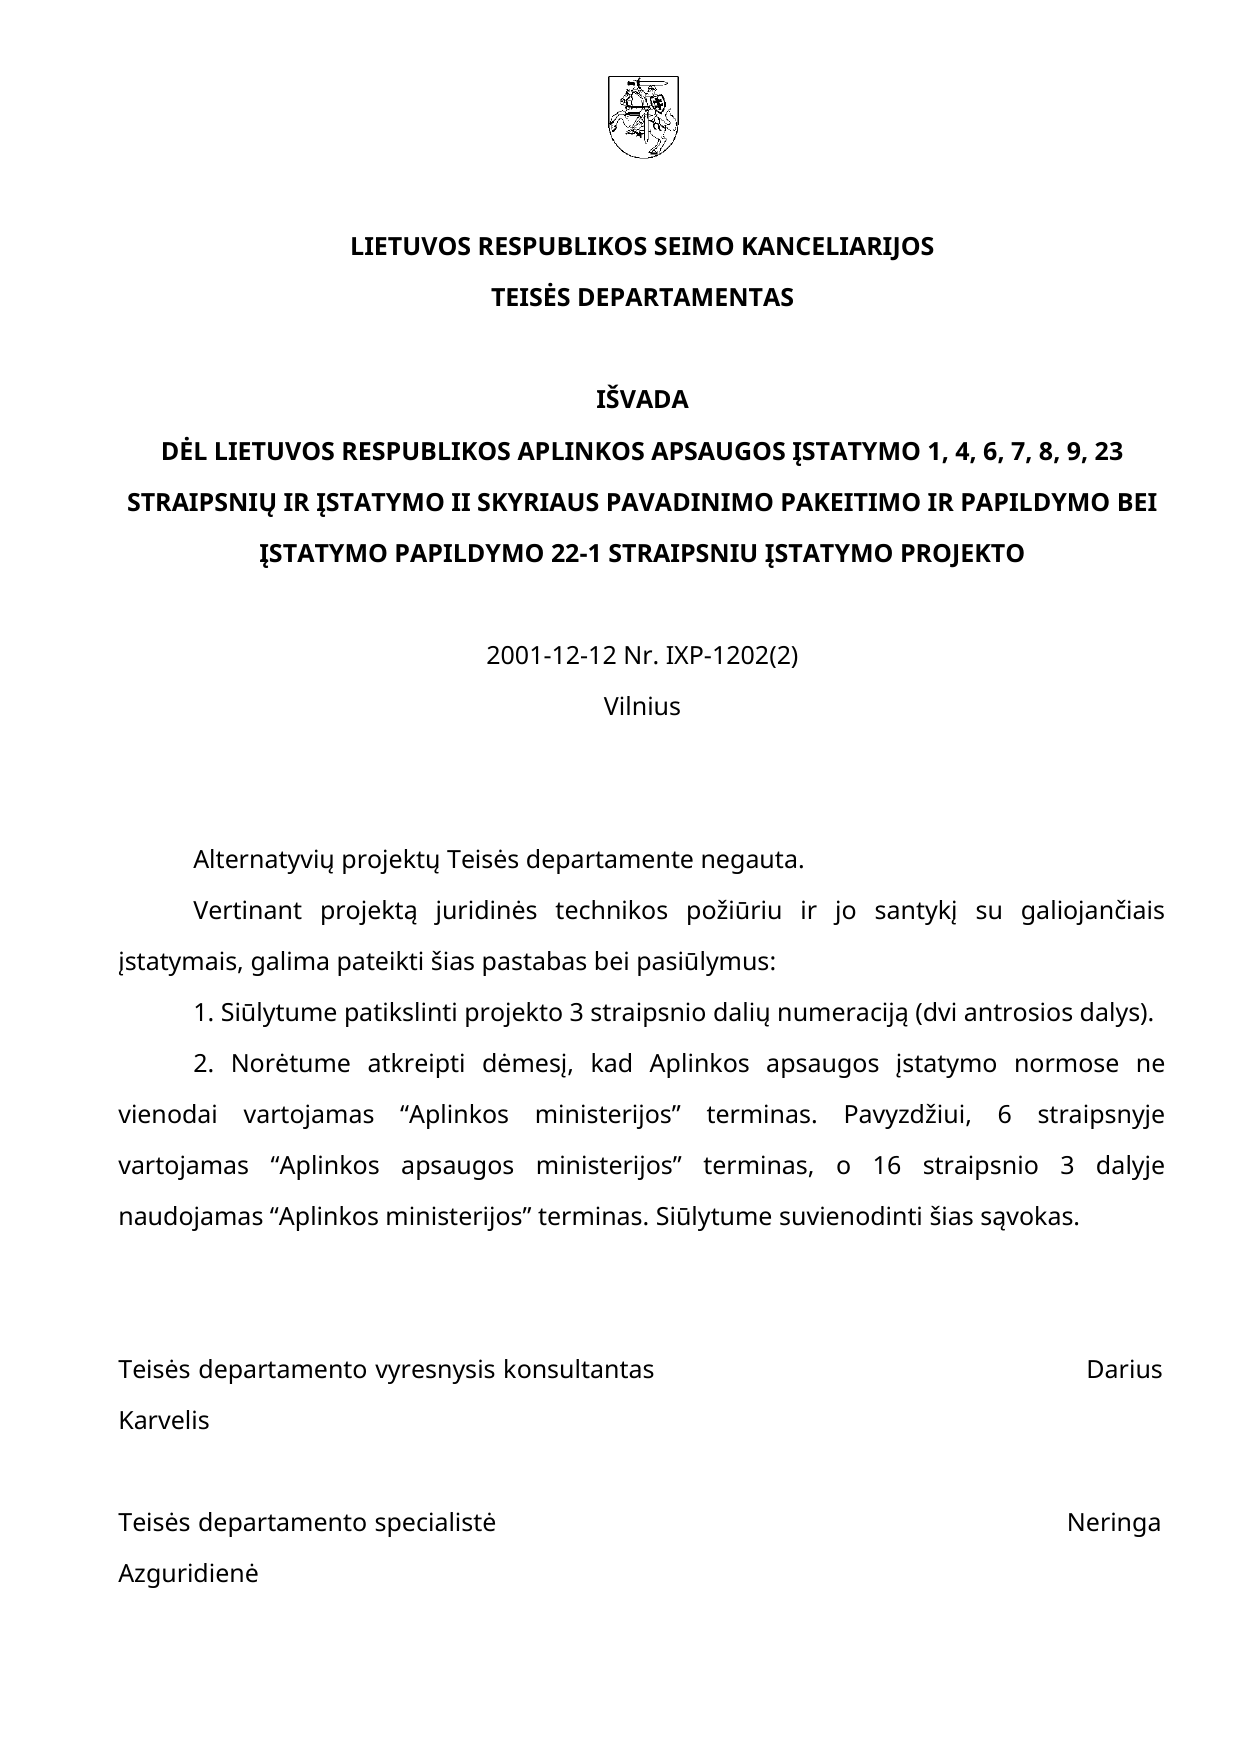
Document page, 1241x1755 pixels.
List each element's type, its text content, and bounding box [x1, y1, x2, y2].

text 1. Siūlytume patikslinti projekto 3 straipsnio dalių numeraciją (dvi antrosios dalys). [118, 994, 1167, 1029]
text TEISĖS DEPARTAMENTAS [118, 280, 1167, 314]
text Vertinant projektą juridinės technikos požiūriu ir jo santykį su galiojančiais įstatymais, galima pateikti šias pastabas bei pasiūlymus: [118, 892, 1167, 978]
text 2. Norėtume atkreipti dėmesį, kad Aplinkos apsaugos įstatymo normose ne vienodai vartojamas “Aplinkos ministerijos” terminas. Pavyzdžiui, 6 straipsnyje vartojamas “Aplinkos apsaugos ministerijos” terminas, o 16 straipsnio 3 dalyje naudojamas “Aplinkos ministerijos” terminas. Siūlytume suvienodinti šias sąvokas. [118, 1046, 1167, 1233]
text Vilnius [118, 688, 1167, 722]
text 2001-12-12 Nr. IXP-1202(2) [118, 637, 1167, 671]
text Teisės departamento vyresnysis konsultantas Darius Karvelis [118, 1352, 1167, 1437]
text DĖL LIETUVOS RESPUBLIKOS APLINKOS APSAUGOS ĮSTATYMO 1, 4, 6, 7, 8, 9, 23 STRAIPSNIŲ IR ĮSTATYMO II SKYRIAUS PAVADINIMO PAKEITIMO IR PAPILDYMO BEI ĮSTATYMO PAPILDYMO 22-1 STRAIPSNIU ĮSTATYMO PROJEKTO [118, 433, 1167, 569]
text LIETUVOS RESPUBLIKOS SEIMO KANCELIARIJOS [118, 229, 1167, 263]
text Teisės departamento specialistė Neringa Azguridienė [118, 1505, 1167, 1590]
text IŠVADA [118, 382, 1167, 416]
text Alternatyvių projektų Teisės departamente negauta. [118, 841, 1167, 876]
